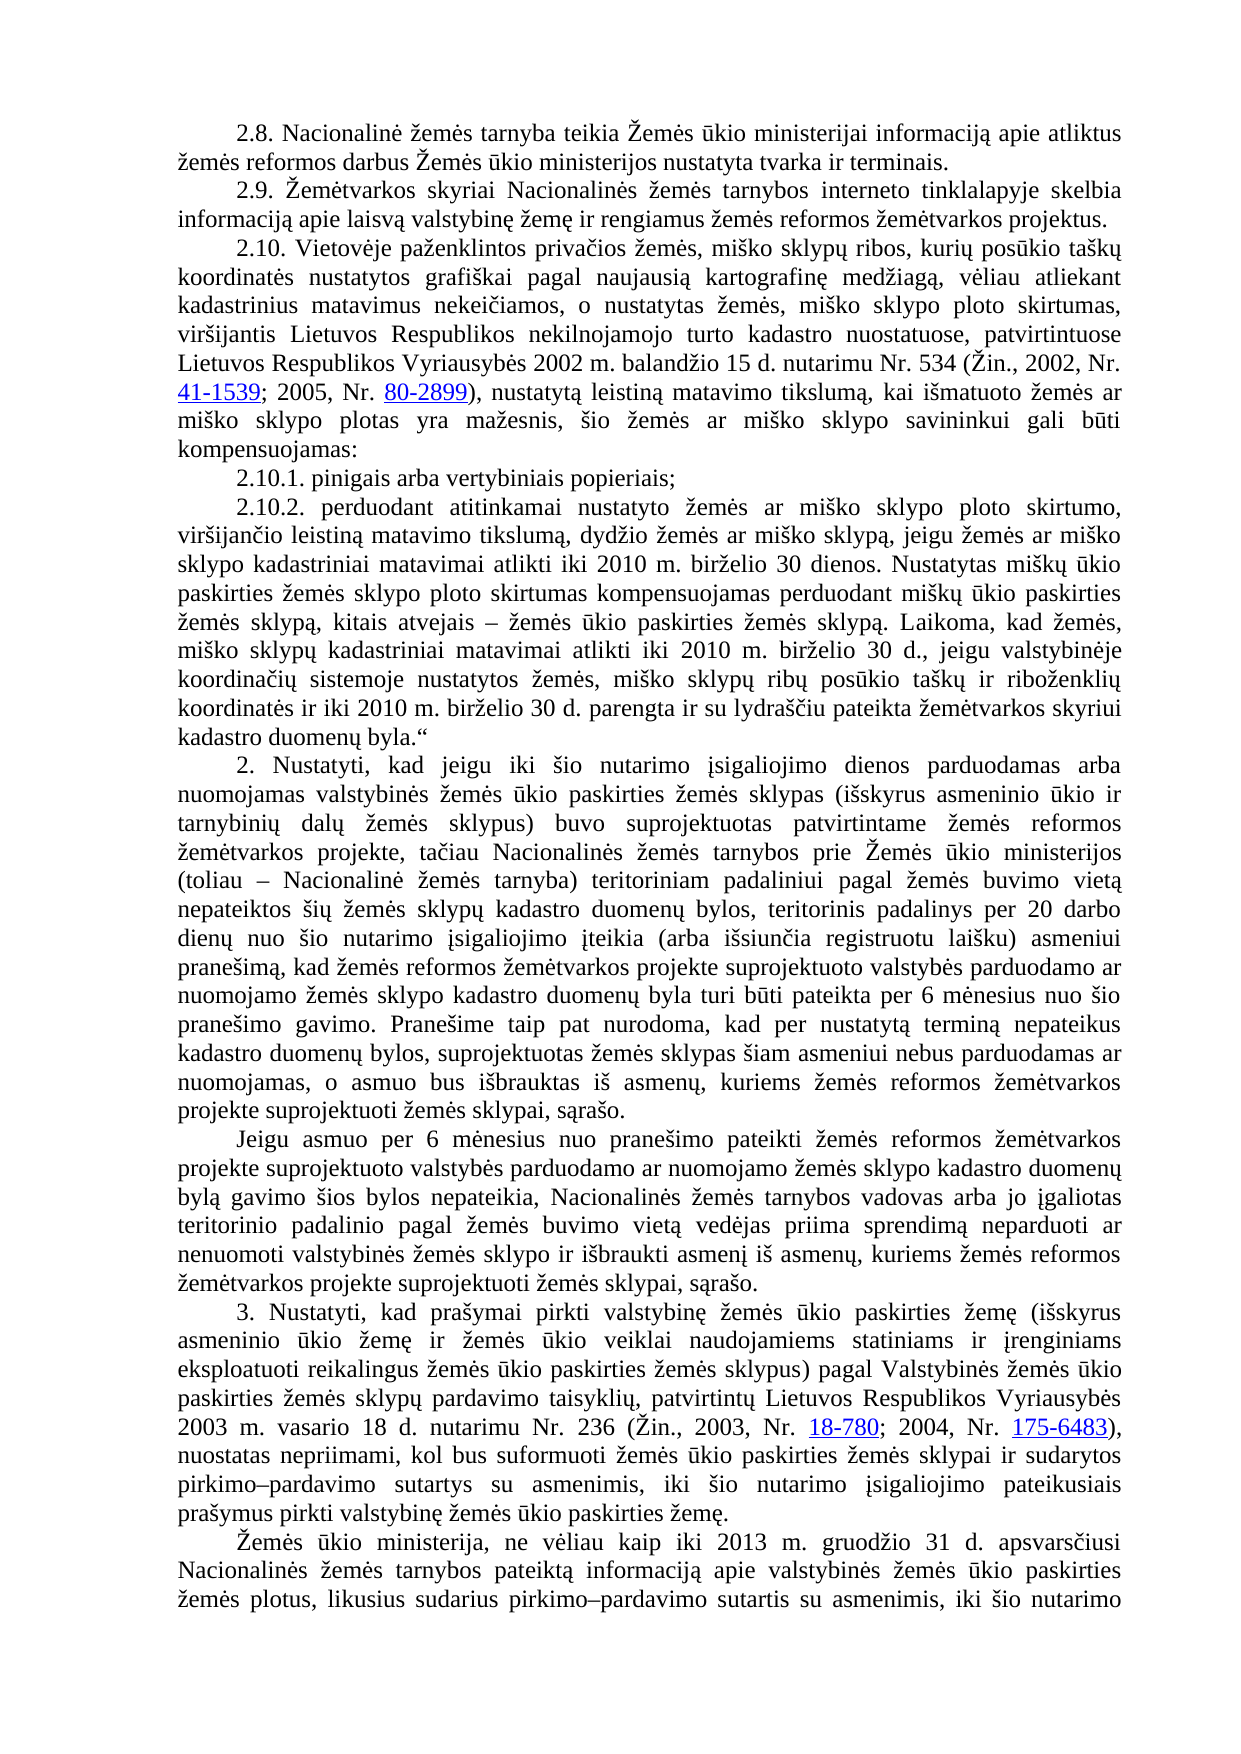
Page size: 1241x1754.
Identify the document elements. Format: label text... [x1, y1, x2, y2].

text 2.10. Vietovėje paženklintos privačios žemės, miško sklypų ribos, kurių posūkio taškų koordinatės nustatytos grafiškai pagal naujausią kartografinę medžiagą, vėliau atliekant kadastrinius matavimus nekeičiamos, o nustatytas žemės, miško sklypo ploto skirtumas, viršijantis Lietuvos Respublikos nekilnojamojo turto kadastro nuostatuose, patvirtintuose Lietuvos Respublikos Vyriausybės 2002 m. balandžio 15 d. nutarimu Nr. 534 (Žin., 2002, Nr. 41-1539; 2005, Nr. 80-2899), nustatytą leistiną matavimo tikslumą, kai išmatuoto žemės ar miško sklypo plotas yra mažesnis, šio žemės ar miško sklypo savininkui gali būti kompensuojamas: [177, 233, 1122, 463]
text 2.10.1. pinigais arba vertybiniais popieriais; [177, 463, 1122, 492]
text 2.10.2. perduodant atitinkamai nustatyto žemės ar miško sklypo ploto skirtumo, viršijančio leistiną matavimo tikslumą, dydžio žemės ar miško sklypą, jeigu žemės ar miško sklypo kadastriniai matavimai atlikti iki 2010 m. birželio 30 dienos. Nustatytas miškų ūkio paskirties žemės sklypo ploto skirtumas kompensuojamas perduodant miškų ūkio paskirties žemės sklypą, kitais atvejais – žemės ūkio paskirties žemės sklypą. Laikoma, kad žemės, miško sklypų kadastriniai matavimai atlikti iki 2010 m. birželio 30 d., jeigu valstybinėje koordinačių sistemoje nustatytos žemės, miško sklypų ribų posūkio taškų ir riboženklių koordinatės ir iki 2010 m. birželio 30 d. parengta ir su lydraščiu pateikta žemėtvarkos skyriui kadastro duomenų byla.“ [177, 492, 1122, 751]
text Jeigu asmuo per 6 mėnesius nuo pranešimo pateikti žemės reformos žemėtvarkos projekte suprojektuoto valstybės parduodamo ar nuomojamo žemės sklypo kadastro duomenų bylą gavimo šios bylos nepateikia, Nacionalinės žemės tarnybos vadovas arba jo įgaliotas teritorinio padalinio pagal žemės buvimo vietą vedėjas priima sprendimą neparduoti ar nenuomoti valstybinės žemės sklypo ir išbraukti asmenį iš asmenų, kuriems žemės reformos žemėtvarkos projekte suprojektuoti žemės sklypai, sąrašo. [177, 1124, 1122, 1297]
text Žemės ūkio ministerija, ne vėliau kaip iki 2013 m. gruodžio 31 d. apsvarsčiusi Nacionalinės žemės tarnybos pateiktą informaciją apie valstybinės žemės ūkio paskirties žemės plotus, likusius sudarius pirkimo–pardavimo sutartis su asmenimis, iki šio nutarimo [177, 1527, 1122, 1613]
text 2. Nustatyti, kad jeigu iki šio nutarimo įsigaliojimo dienos parduodamas arba nuomojamas valstybinės žemės ūkio paskirties žemės sklypas (išskyrus asmeninio ūkio ir tarnybinių dalų žemės sklypus) buvo suprojektuotas patvirtintame žemės reformos žemėtvarkos projekte, tačiau Nacionalinės žemės tarnybos prie Žemės ūkio ministerijos (toliau – Nacionalinė žemės tarnyba) teritoriniam padaliniui pagal žemės buvimo vietą nepateiktos šių žemės sklypų kadastro duomenų bylos, teritorinis padalinys per 20 darbo dienų nuo šio nutarimo įsigaliojimo įteikia (arba išsiunčia registruotu laišku) asmeniui pranešimą, kad žemės reformos žemėtvarkos projekte suprojektuoto valstybės parduodamo ar nuomojamo žemės sklypo kadastro duomenų byla turi būti pateikta per 6 mėnesius nuo šio pranešimo gavimo. Pranešime taip pat nurodoma, kad per nustatytą terminą nepateikus kadastro duomenų bylos, suprojektuotas žemės sklypas šiam asmeniui nebus parduodamas ar nuomojamas, o asmuo bus išbrauktas iš asmenų, kuriems žemės reformos žemėtvarkos projekte suprojektuoti žemės sklypai, sąrašo. [177, 751, 1122, 1124]
text 3. Nustatyti, kad prašymai pirkti valstybinę žemės ūkio paskirties žemę (išskyrus asmeninio ūkio žemę ir žemės ūkio veiklai naudojamiems statiniams ir įrenginiams eksploatuoti reikalingus žemės ūkio paskirties žemės sklypus) pagal Valstybinės žemės ūkio paskirties žemės sklypų pardavimo taisyklių, patvirtintų Lietuvos Respublikos Vyriausybės 2003 m. vasario 18 d. nutarimu Nr. 236 (Žin., 2003, Nr. 18-780; 2004, Nr. 175-6483), nuostatas nepriimami, kol bus suformuoti žemės ūkio paskirties žemės sklypai ir sudarytos pirkimo–pardavimo sutartys su asmenimis, iki šio nutarimo įsigaliojimo pateikusiais prašymus pirkti valstybinę žemės ūkio paskirties žemę. [177, 1297, 1122, 1527]
text 2.9. Žemėtvarkos skyriai Nacionalinės žemės tarnybos interneto tinklalapyje skelbia informaciją apie laisvą valstybinę žemę ir rengiamus žemės reformos žemėtvarkos projektus. [177, 176, 1122, 233]
text 2.8. Nacionalinė žemės tarnyba teikia Žemės ūkio ministerijai informaciją apie atliktus žemės reformos darbus Žemės ūkio ministerijos nustatyta tvarka ir terminais. [177, 118, 1122, 176]
